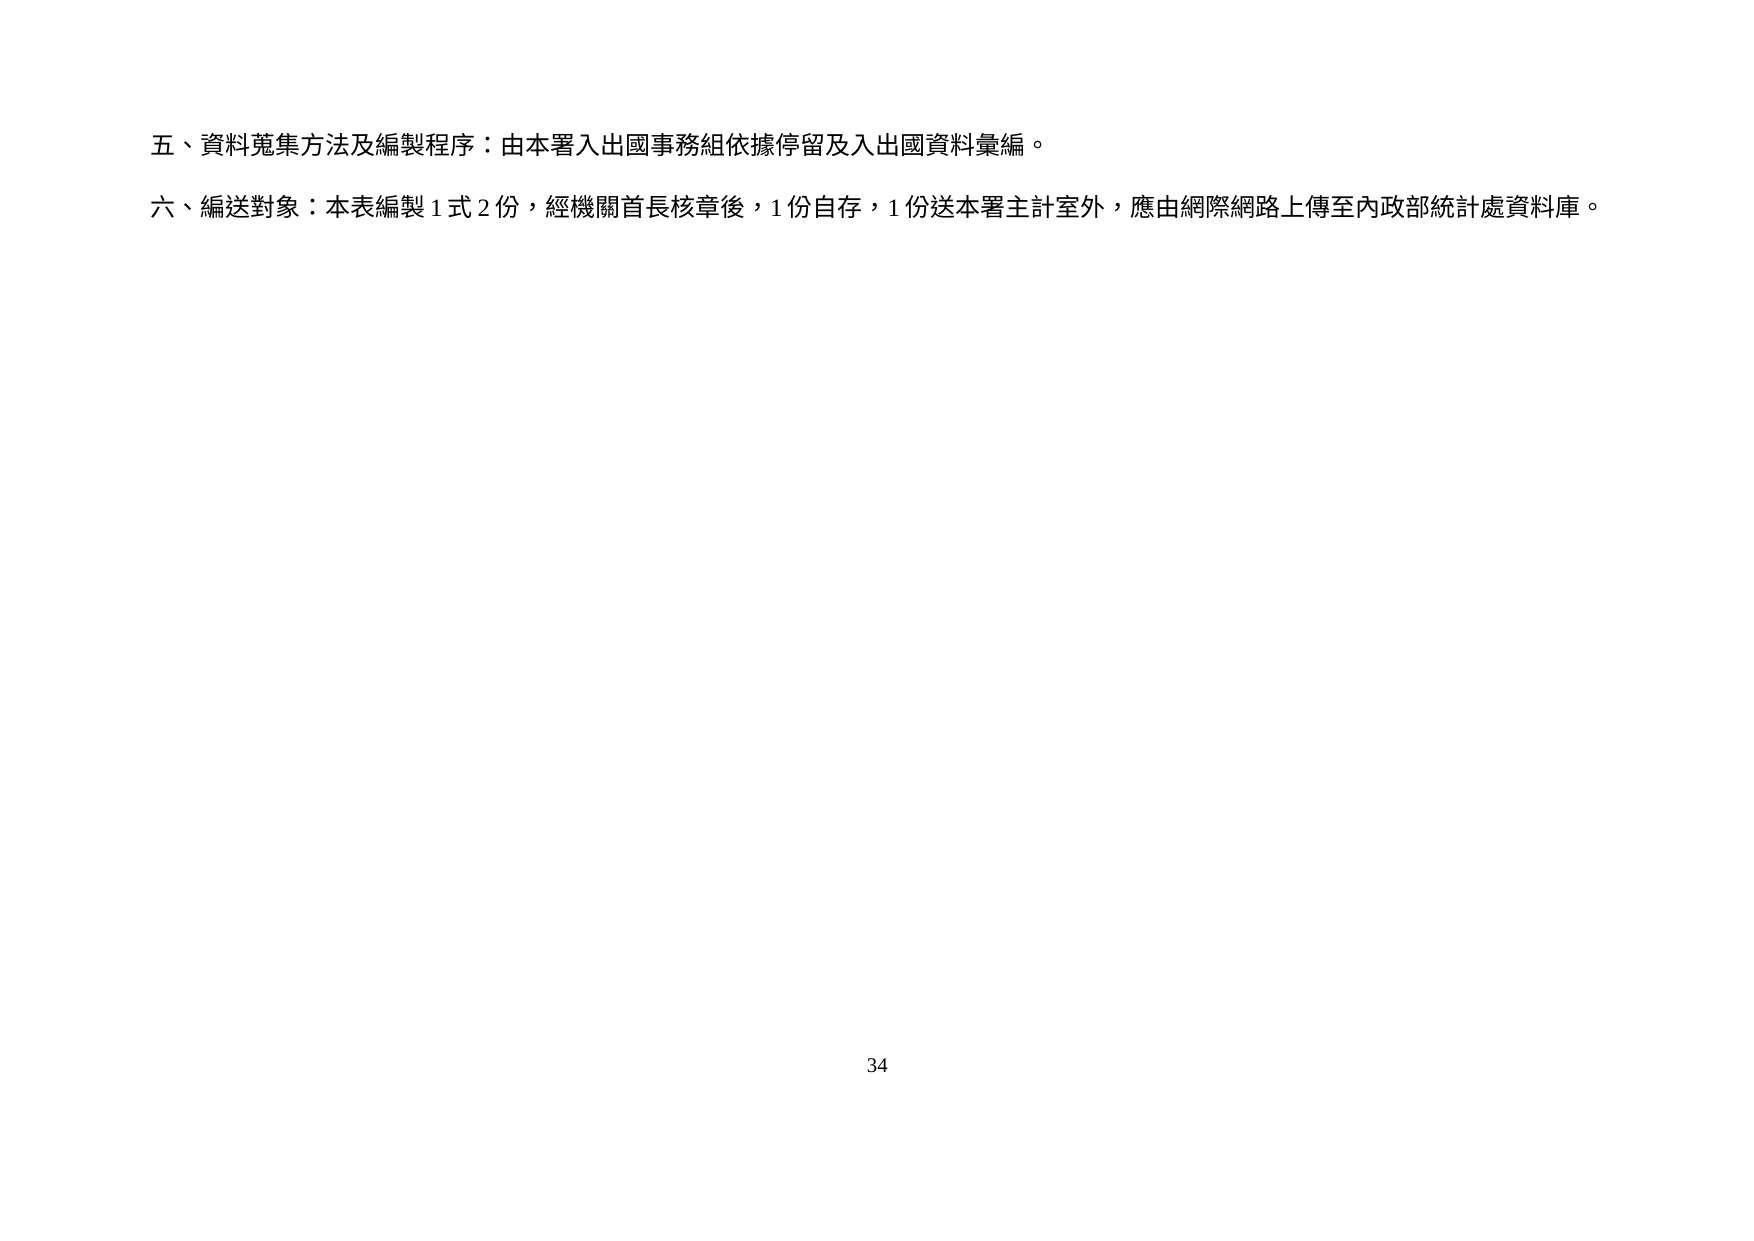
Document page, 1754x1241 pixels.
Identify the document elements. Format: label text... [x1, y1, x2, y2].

text 六、編送對象：本表編製1式2份，經機關首長核章後，1份自存，1份送本署主計室外，應由網際網路上傳至內政部統計處資料庫。 [150, 164, 1604, 227]
text 五、資料蒐集方法及編製程序：由本署入出國事務組依據停留及入出國資料彙編。 [150, 102, 1604, 164]
